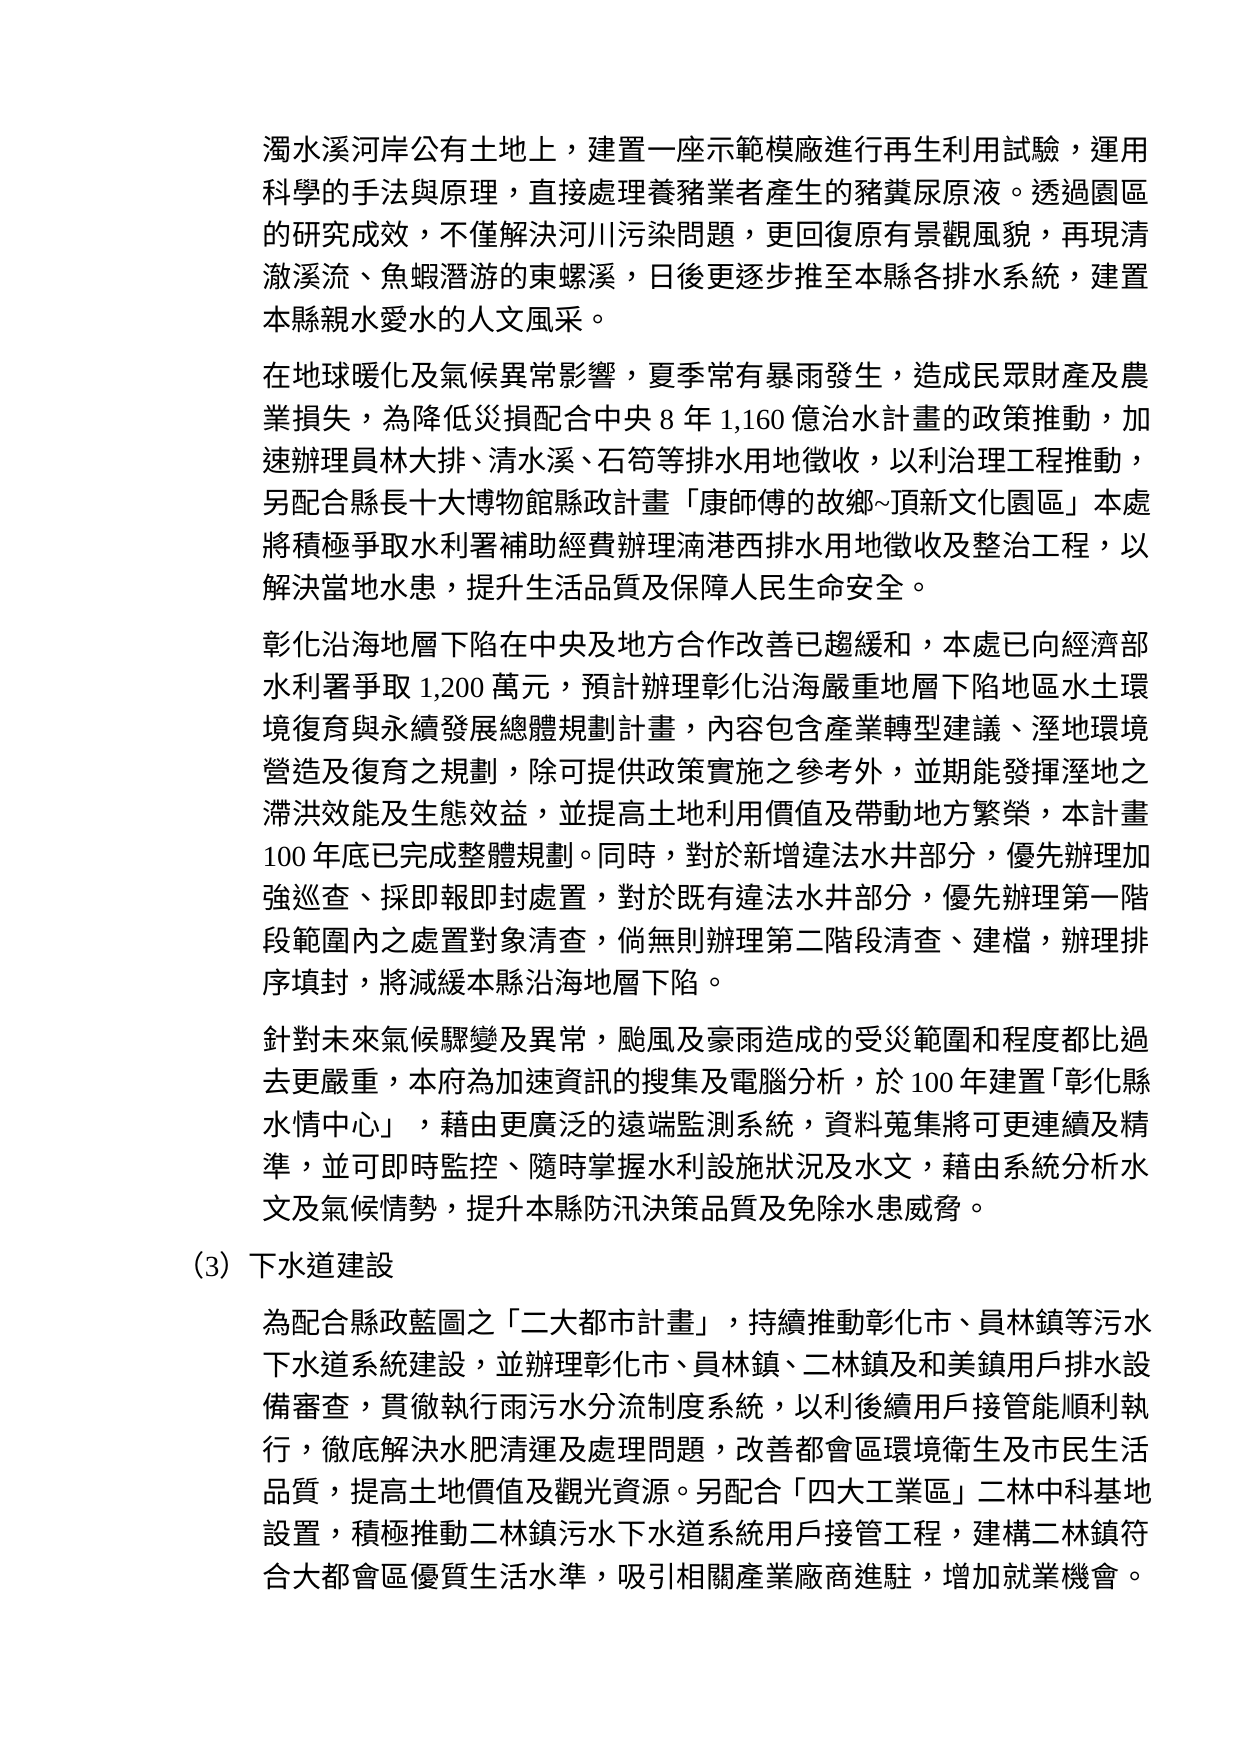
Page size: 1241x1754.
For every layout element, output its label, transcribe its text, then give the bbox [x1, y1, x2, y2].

text 為配合縣政藍圖之「二大都市計畫」，持續推動彰化市、員林鎮等污水下水道系統建設，並辦理彰化市、員林鎮、二林鎮及和美鎮用戶排水設備審查，貫徹執行雨污水分流制度系統，以利後續用戶接管能順利執行，徹底解決水肥清運及處理問題，改善都會區環境衛生及市民生活品質，提高土地價值及觀光資源。另配合「四大工業區」二林中科基地設置，積極推動二林鎮污水下水道系統用戶接管工程，建構二林鎮符合大都會區優質生活水準，吸引相關產業廠商進駐，增加就業機會。 [262, 1299, 1152, 1596]
list 下水道建設 [175, 1243, 1152, 1285]
text 在地球暖化及氣候異常影響，夏季常有暴雨發生，造成民眾財產及農業損失，為降低災損配合中央8 年1,160億治水計畫的政策推動，加速辦理員林大排、清水溪、石笱等排水用地徵收，以利治理工程推動，另配合縣長十大博物館縣政計畫「康師傅的故鄉~頂新文化園區」本處將積極爭取水利署補助經費辦理湳港西排水用地徵收及整治工程，以解決當地水患，提升生活品質及保障人民生命安全。 [262, 353, 1152, 607]
text 針對未來氣候驟變及異常，颱風及豪雨造成的受災範圍和程度都比過去更嚴重，本府為加速資訊的搜集及電腦分析，於100年建置「彰化縣水情中心」，藉由更廣泛的遠端監測系統，資料蒐集將可更連續及精準，並可即時監控、隨時掌握水利設施狀況及水文，藉由系統分析水文及氣候情勢，提升本縣防汛決策品質及免除水患威脅。 [262, 1017, 1152, 1228]
text 彰化沿海地層下陷在中央及地方合作改善已趨緩和，本處已向經濟部水利署爭取1,200萬元，預計辦理彰化沿海嚴重地層下陷地區水土環境復育與永續發展總體規劃計畫，內容包含產業轉型建議、溼地環境營造及復育之規劃，除可提供政策實施之參考外，並期能發揮溼地之滯洪效能及生態效益，並提高土地利用價值及帶動地方繁榮，本計畫100年底已完成整體規劃。同時，對於新增違法水井部分，優先辦理加強巡查、採即報即封處置，對於既有違法水井部分，優先辦理第一階段範圍內之處置對象清查，倘無則辦理第二階段清查、建檔，辦理排序填封，將減緩本縣沿海地層下陷。 [262, 621, 1152, 1002]
text 對於品質提升部分，加強提升縣內各河川排水的景觀及親水性，而蜒綿流長貫穿本縣的東螺溪（即舊濁水溪），更是佔本縣重要地理位置，本府積極推動「舊濁水溪畜殖餘肥再生綠金先導研究建置計畫」，於舊濁水溪河岸公有土地上，建置一座示範模廠進行再生利用試驗，運用科學的手法與原理，直接處理養豬業者產生的豬糞尿原液。透過園區的研究成效，不僅解決河川污染問題，更回復原有景觀風貌，再現清澈溪流、魚蝦潛游的東螺溪，日後更逐步推至本縣各排水系統，建置本縣親水愛水的人文風采。 [262, 127, 1152, 338]
